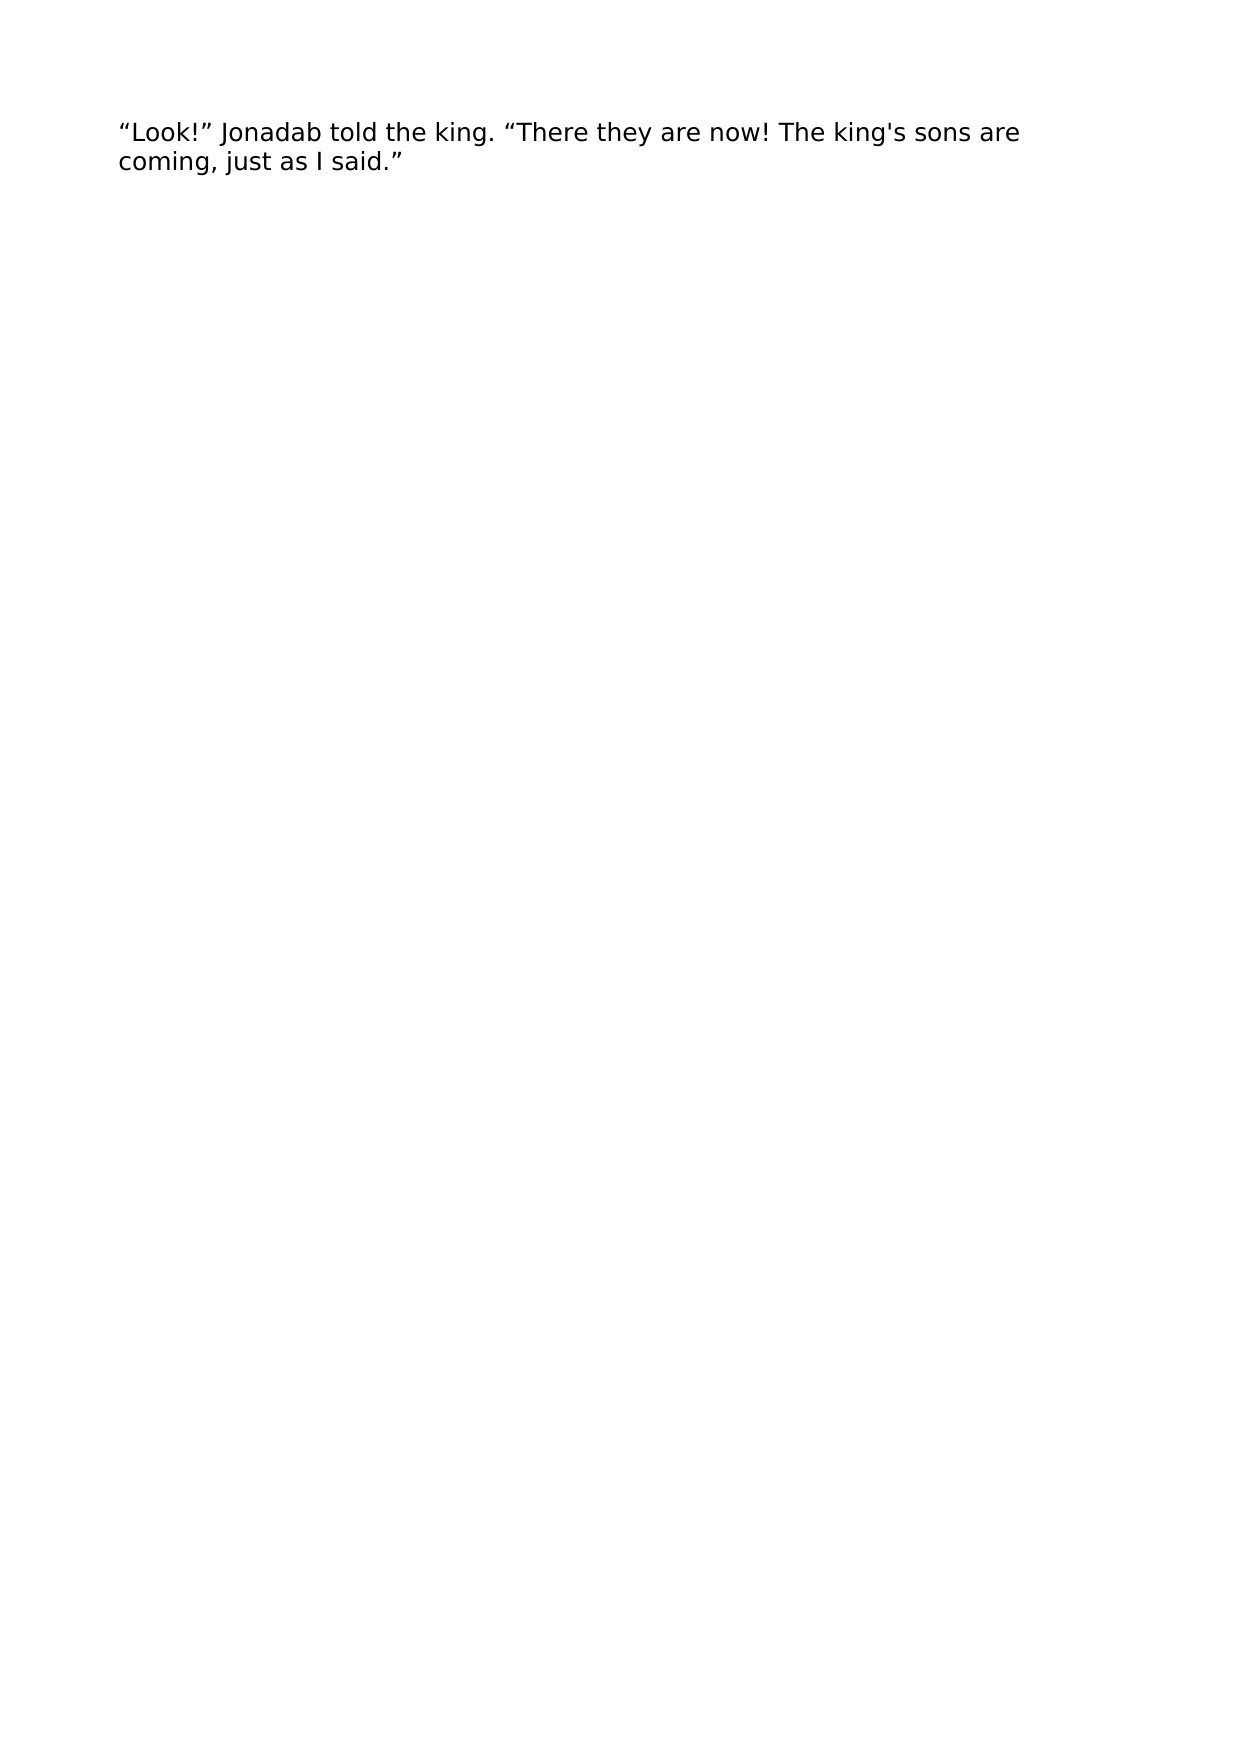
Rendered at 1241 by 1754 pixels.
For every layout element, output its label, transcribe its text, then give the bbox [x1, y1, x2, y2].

text “Look!” Jonadab told the king. “There they are now! The king's sons are coming, just as I said.” [118, 118, 1122, 176]
